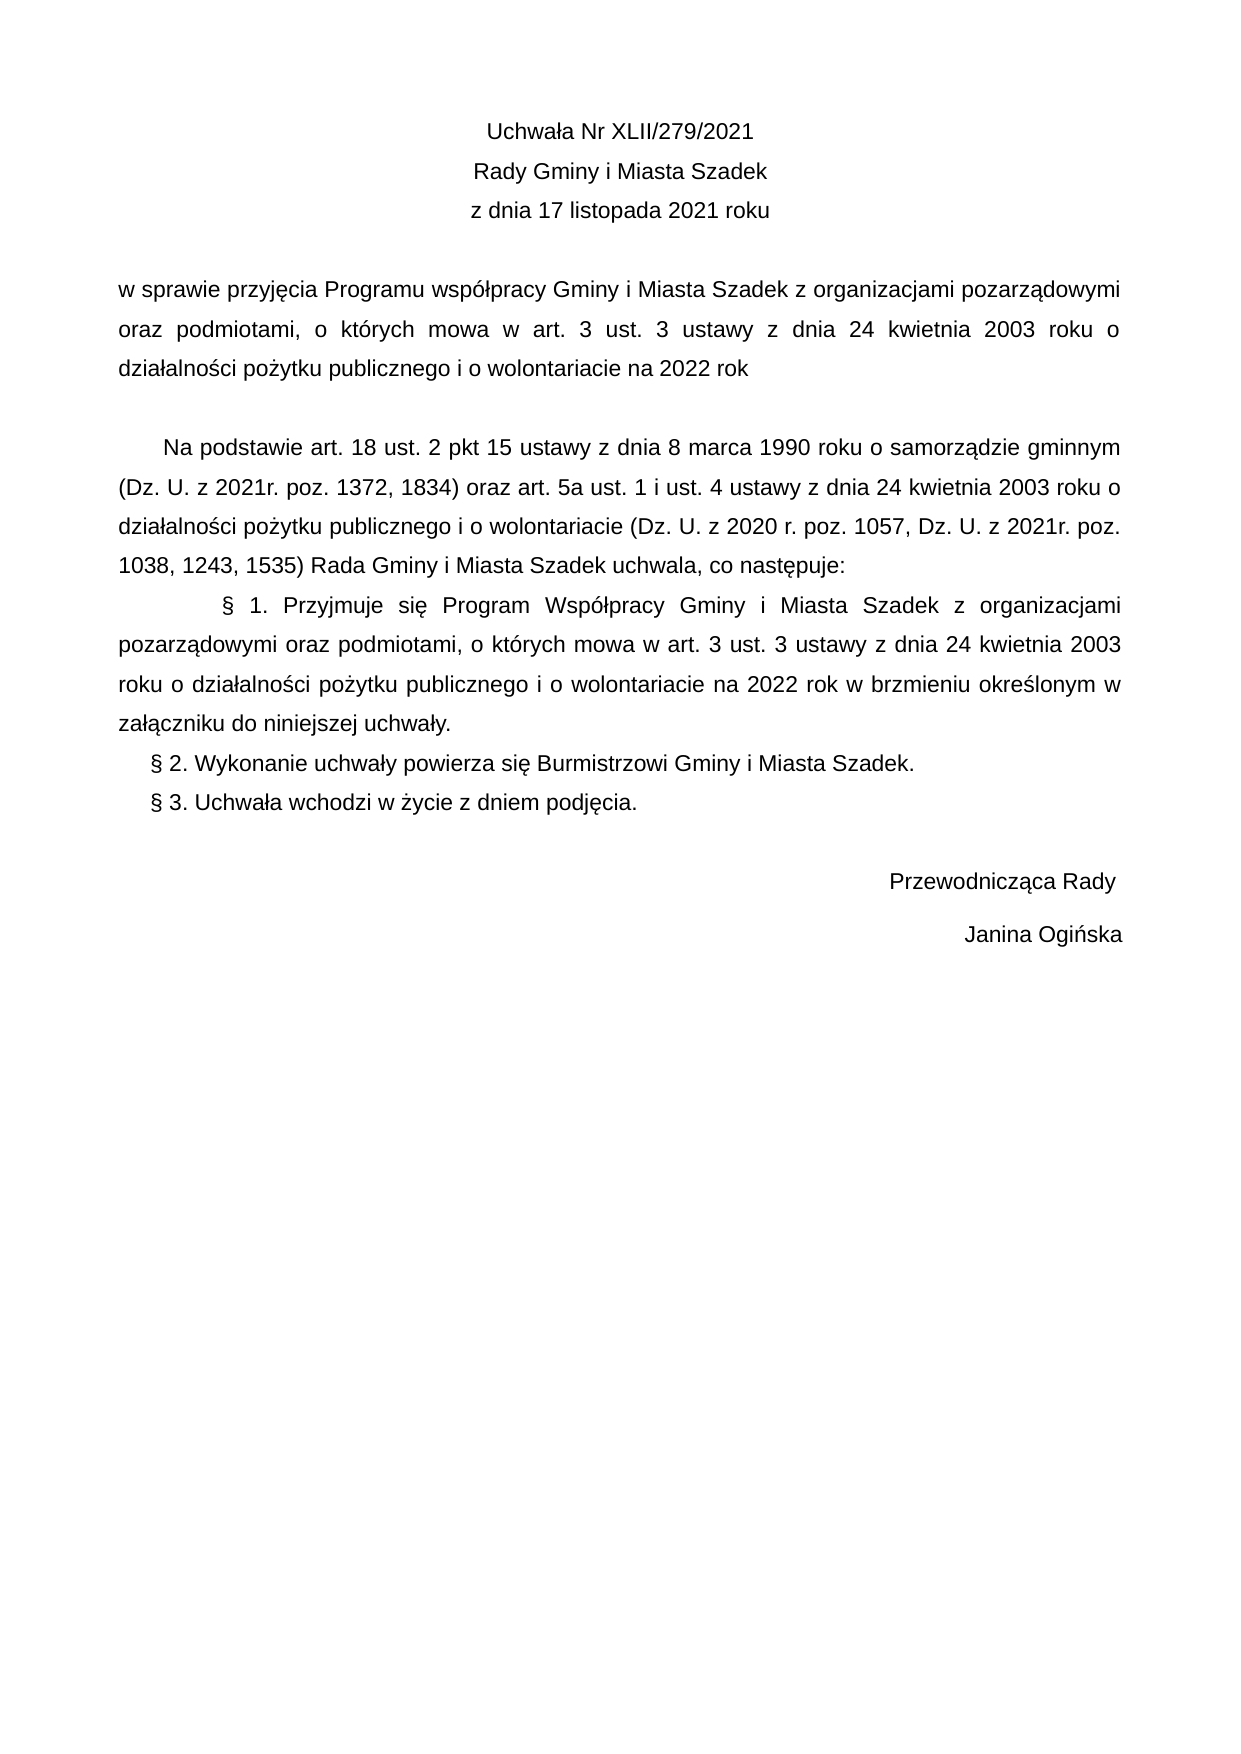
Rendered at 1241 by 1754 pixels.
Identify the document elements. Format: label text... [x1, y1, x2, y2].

text Na podstawie art. 18 ust. 2 pkt 15 ustawy z dnia 8 marca 1990 roku o samorządzie gminnym (Dz. U. z 2021r. poz. 1372, 1834) oraz art. 5a ust. 1 i ust. 4 ustawy z dnia 24 kwietnia 2003 roku o działalności pożytku publicznego i o wolontariacie (Dz. U. z 2020 r. poz. 1057, Dz. U. z 2021r. poz. 1038, 1243, 1535) Rada Gminy i Miasta Szadek uchwala, co następuje: [118, 434, 1122, 579]
text § 2. Wykonanie uchwały powierza się Burmistrzowi Gminy i Miasta Szadek. [118, 750, 1122, 776]
text § 3. Uchwała wchodzi w życie z dniem podjęcia. [118, 789, 1122, 816]
text Janina Ogińska [118, 921, 1122, 947]
text w sprawie przyjęcia Programu współpracy Gminy i Miasta Szadek z organizacjami pozarządowymi oraz podmiotami, o których mowa w art. 3 ust. 3 ustawy z dnia 24 kwietnia 2003 roku o działalności pożytku publicznego i o wolontariacie na 2022 rok [118, 276, 1122, 381]
text Rady Gminy i Miasta Szadek [118, 158, 1122, 184]
text z dnia 17 listopada 2021 roku [118, 197, 1122, 223]
text § 1. Przyjmuje się Program Współpracy Gminy i Miasta Szadek z organizacjami pozarządowymi oraz podmiotami, o których mowa w art. 3 ust. 3 ustawy z dnia 24 kwietnia 2003 roku o działalności pożytku publicznego i o wolontariacie na 2022 rok w brzmieniu określonym w załączniku do niniejszej uchwały. [118, 592, 1122, 737]
text Uchwała Nr XLII/279/2021 [118, 118, 1122, 144]
text Przewodnicząca Rady [118, 868, 1122, 894]
